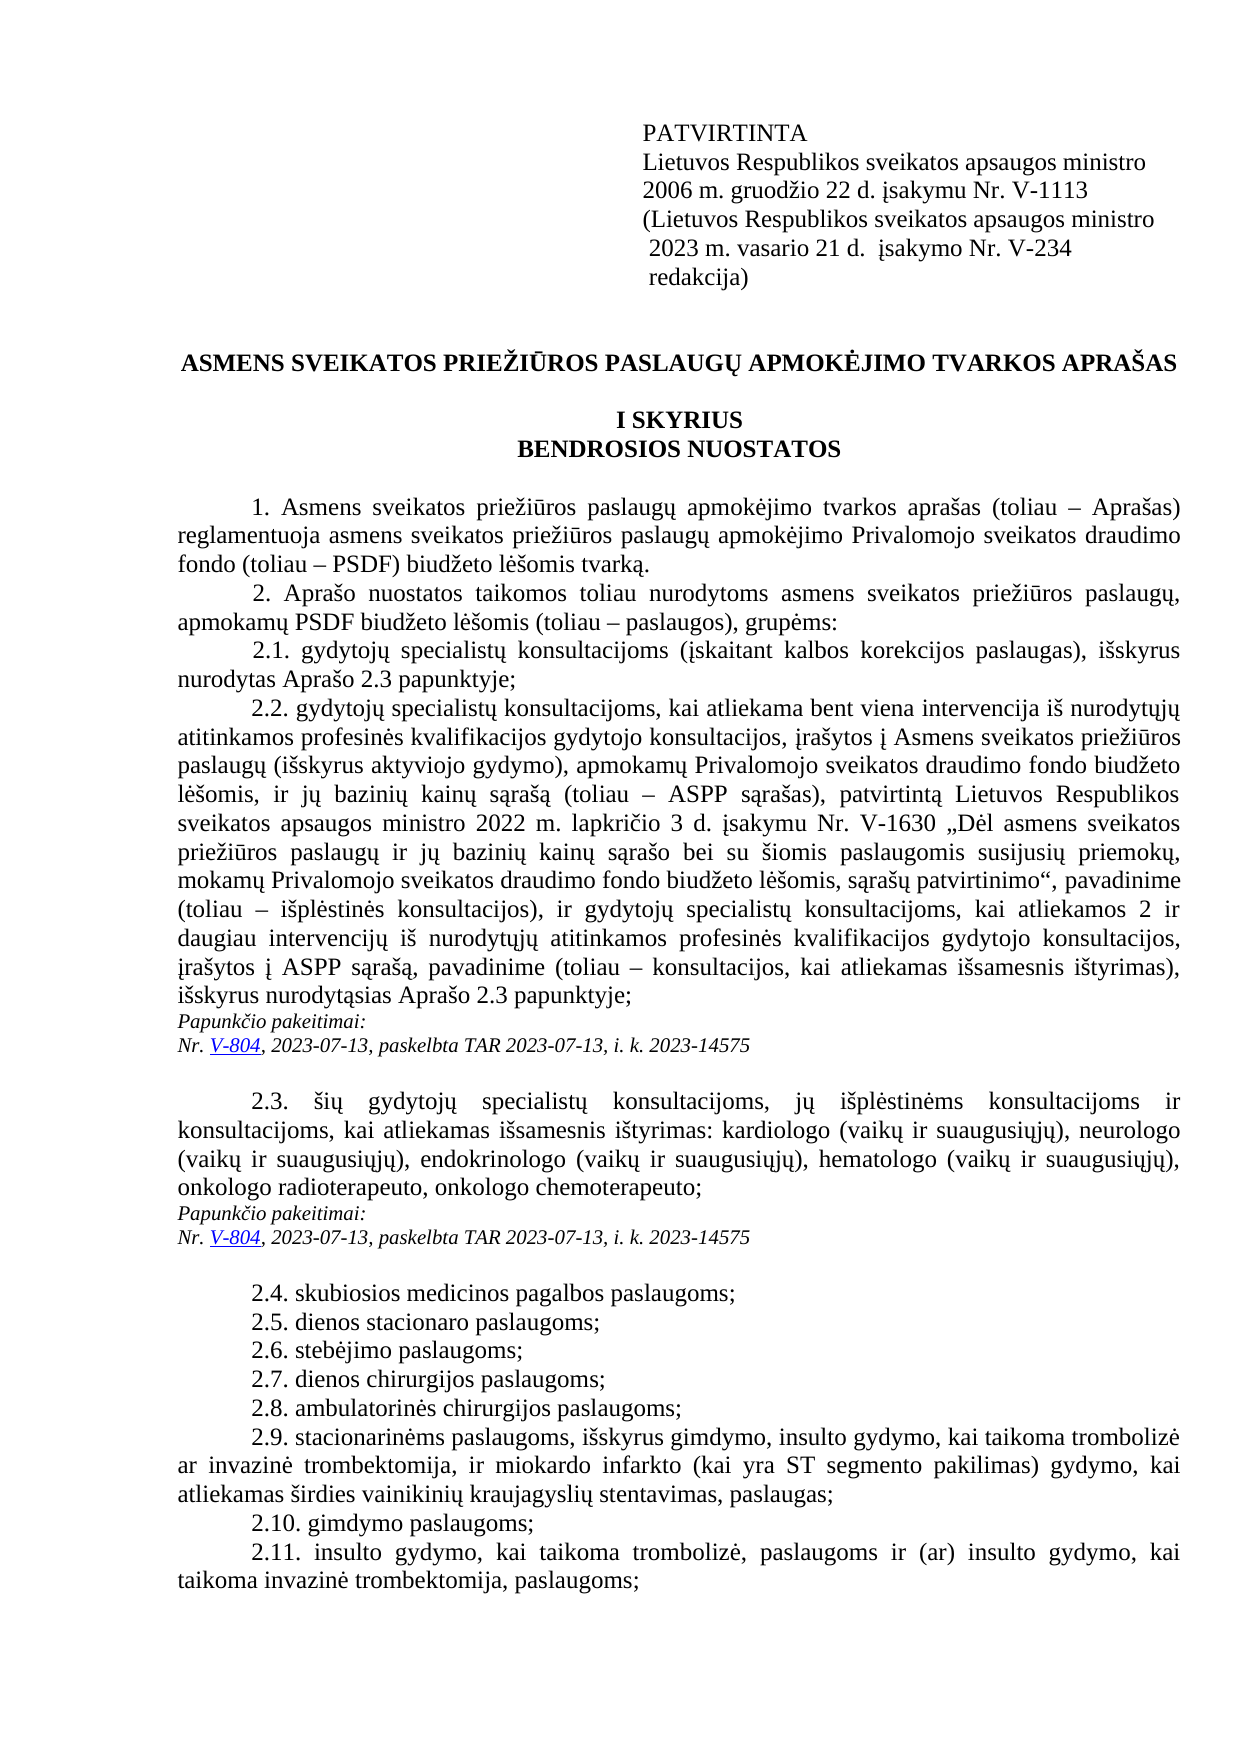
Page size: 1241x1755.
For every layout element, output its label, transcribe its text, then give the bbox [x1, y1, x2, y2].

text Nr. V-804, 2023-07-13, paskelbta TAR 2023-07-13, i. k. 2023-14575 [177, 1225, 1181, 1249]
text ASMENS SVEIKATOS PRIEŽIŪROS PASLAUGŲ APMOKĖJIMO TVARKOS APRAŠAS [177, 348, 1181, 377]
text Lietuvos Respublikos sveikatos apsaugos ministro [177, 147, 1181, 176]
text 2.2. gydytojų specialistų konsultacijoms, kai atliekama bent viena intervencija iš nurodytųjų atitinkamos profesinės kvalifikacijos gydytojo konsultacijos, įrašytos į Asmens sveikatos priežiūros paslaugų (išskyrus aktyviojo gydymo), apmokamų Privalomojo sveikatos draudimo fondo biudžeto lėšomis, ir jų bazinių kainų sąrašą (toliau – ASPP sąrašas), patvirtintą Lietuvos Respublikos sveikatos apsaugos ministro 2022 m. lapkričio 3 d. įsakymu Nr. V-1630 „Dėl asmens sveikatos priežiūros paslaugų ir jų bazinių kainų sąrašo bei su šiomis paslaugomis susijusių priemokų, mokamų Privalomojo sveikatos draudimo fondo biudžeto lėšomis, sąrašų patvirtinimo“, pavadinime (toliau – išplėstinės konsultacijos), ir gydytojų specialistų konsultacijoms, kai atliekamos 2 ir daugiau intervencijų iš nurodytųjų atitinkamos profesinės kvalifikacijos gydytojo konsultacijos, įrašytos į ASPP sąrašą, pavadinime (toliau – konsultacijos, kai atliekamas išsamesnis ištyrimas), išskyrus nurodytąsias Aprašo 2.3 papunktyje; [177, 693, 1181, 1009]
text Nr. V-804, 2023-07-13, paskelbta TAR 2023-07-13, i. k. 2023-14575 [177, 1033, 1181, 1057]
text 1. Asmens sveikatos priežiūros paslaugų apmokėjimo tvarkos aprašas (toliau – Aprašas) reglamentuoja asmens sveikatos priežiūros paslaugų apmokėjimo Privalomojo sveikatos draudimo fondo (toliau – PSDF) biudžeto lėšomis tvarką. [177, 492, 1181, 578]
text redakcija) [177, 262, 1181, 291]
text 2.9. stacionarinėms paslaugoms, išskyrus gimdymo, insulto gydymo, kai taikoma trombolizė ar invazinė trombektomija, ir miokardo infarkto (kai yra ST segmento pakilimas) gydymo, kai atliekamas širdies vainikinių kraujagyslių stentavimas, paslaugas; [177, 1422, 1181, 1508]
text Papunkčio pakeitimai: [177, 1201, 1181, 1225]
text I SKYRIUS [177, 406, 1181, 434]
text 2006 m. gruodžio 22 d. įsakymu Nr. V-1113 [177, 176, 1181, 204]
text (Lietuvos Respublikos sveikatos apsaugos ministro [177, 204, 1181, 233]
text Papunkčio pakeitimai: [177, 1009, 1181, 1033]
text PATVIRTINTA [177, 118, 1181, 147]
text 2.4. skubiosios medicinos pagalbos paslaugoms; [177, 1278, 1181, 1307]
text 2.3. šių gydytojų specialistų konsultacijoms, jų išplėstinėms konsultacijoms ir konsultacijoms, kai atliekamas išsamesnis ištyrimas: kardiologo (vaikų ir suaugusiųjų), neurologo (vaikų ir suaugusiųjų), endokrinologo (vaikų ir suaugusiųjų), hematologo (vaikų ir suaugusiųjų), onkologo radioterapeuto, onkologo chemoterapeuto; [177, 1086, 1181, 1201]
text BENDROSIOS NUOSTATOS [177, 434, 1181, 463]
text 2.10. gimdymo paslaugoms; [177, 1508, 1181, 1537]
text 2023 m. vasario 21 d. įsakymo Nr. V-234 [177, 233, 1181, 262]
text 2.7. dienos chirurgijos paslaugoms; [177, 1364, 1181, 1393]
text 2.5. dienos stacionaro paslaugoms; [177, 1307, 1181, 1336]
text 2. Aprašo nuostatos taikomos toliau nurodytoms asmens sveikatos priežiūros paslaugų, apmokamų PSDF biudžeto lėšomis (toliau – paslaugos), grupėms: [177, 578, 1181, 636]
text 2.11. insulto gydymo, kai taikoma trombolizė, paslaugoms ir (ar) insulto gydymo, kai taikoma invazinė trombektomija, paslaugoms; [177, 1537, 1181, 1594]
text 2.1. gydytojų specialistų konsultacijoms (įskaitant kalbos korekcijos paslaugas), išskyrus nurodytas Aprašo 2.3 papunktyje; [177, 636, 1181, 693]
text 2.8. ambulatorinės chirurgijos paslaugoms; [177, 1393, 1181, 1422]
text 2.6. stebėjimo paslaugoms; [177, 1336, 1181, 1364]
